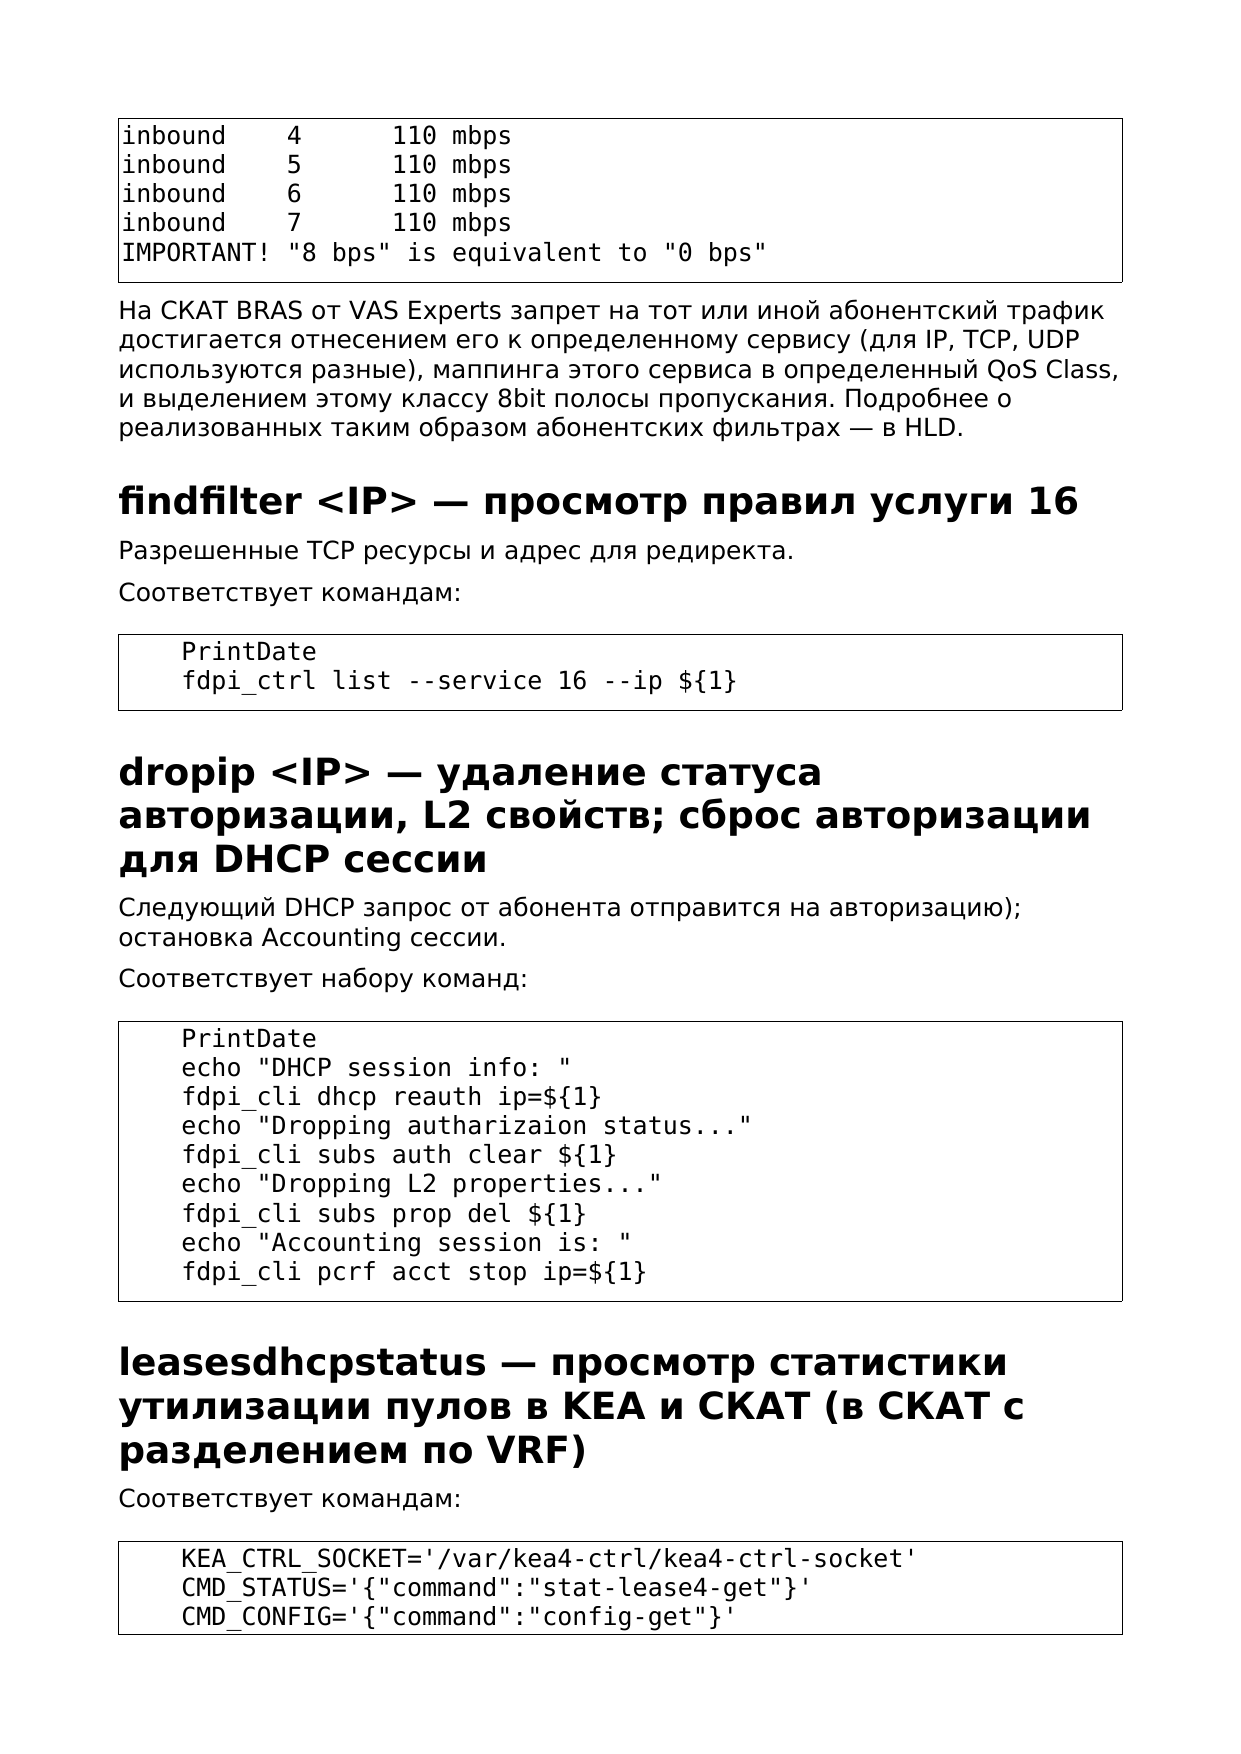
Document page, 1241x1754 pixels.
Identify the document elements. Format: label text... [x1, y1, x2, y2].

text На СКАТ BRAS от VAS Experts запрет на тот или иной абонентский трафик достигается отнесением его к определенному сервису (для IP, TCP, UDP используются разные), маппинга этого сервиса в определенный QoS Class, и выделением этому классу 8bit полосы пропускания. Подробнее о реализованных таким образом абонентских фильтрах — в HLD. [118, 297, 1122, 442]
text Соответствует командам: [118, 578, 1122, 607]
table_header inbound 4 110 mbps inbound 5 110 mbps inbound 6 110 mbps inbound 7 110 mbps IMPORTANT! "8 bps" is equivalent to "0 bps" [119, 119, 1122, 282]
text Соответствует командам: [118, 1484, 1122, 1513]
text Следующий DHCP запрос от абонента отправится на авторизацию); остановка Accounting сессии. [118, 893, 1122, 952]
table_header PrintDate echo "DHCP session info: " fdpi_cli dhcp reauth ip=${1} echo "Dropping autharizaion status..." fdpi_cli subs auth clear ${1} echo "Dropping L2 properties..." fdpi_cli subs prop del ${1} echo "Accounting session is: " fdpi_cli pcrf acct stop ip=${1} [119, 1022, 1122, 1301]
subtitle findfilter <IP> — просмотр правил услуги 16 [118, 480, 1122, 523]
text Соответствует набору команд: [118, 964, 1122, 993]
table_header PrintDate fdpi_ctrl list --service 16 --ip ${1} [119, 635, 1122, 710]
subtitle leasesdhcpstatus — просмотр статистики утилизации пулов в KEA и СКАТ (в СКАТ с разделением по VRF) [118, 1341, 1122, 1472]
table_header KEA_CTRL_SOCKET='/var/kea4-ctrl/kea4-ctrl-socket' CMD_STATUS='{"command":"stat-lease4-get"}' CMD_CONFIG='{"command":"config-get"}' [119, 1542, 1122, 1634]
subtitle dropip <IP> — удаление статуса авторизации, L2 свойств; сброс авторизации для DHCP сессии [118, 750, 1122, 881]
text Разрешенные TCP ресурсы и адрес для редиректа. [118, 536, 1122, 565]
